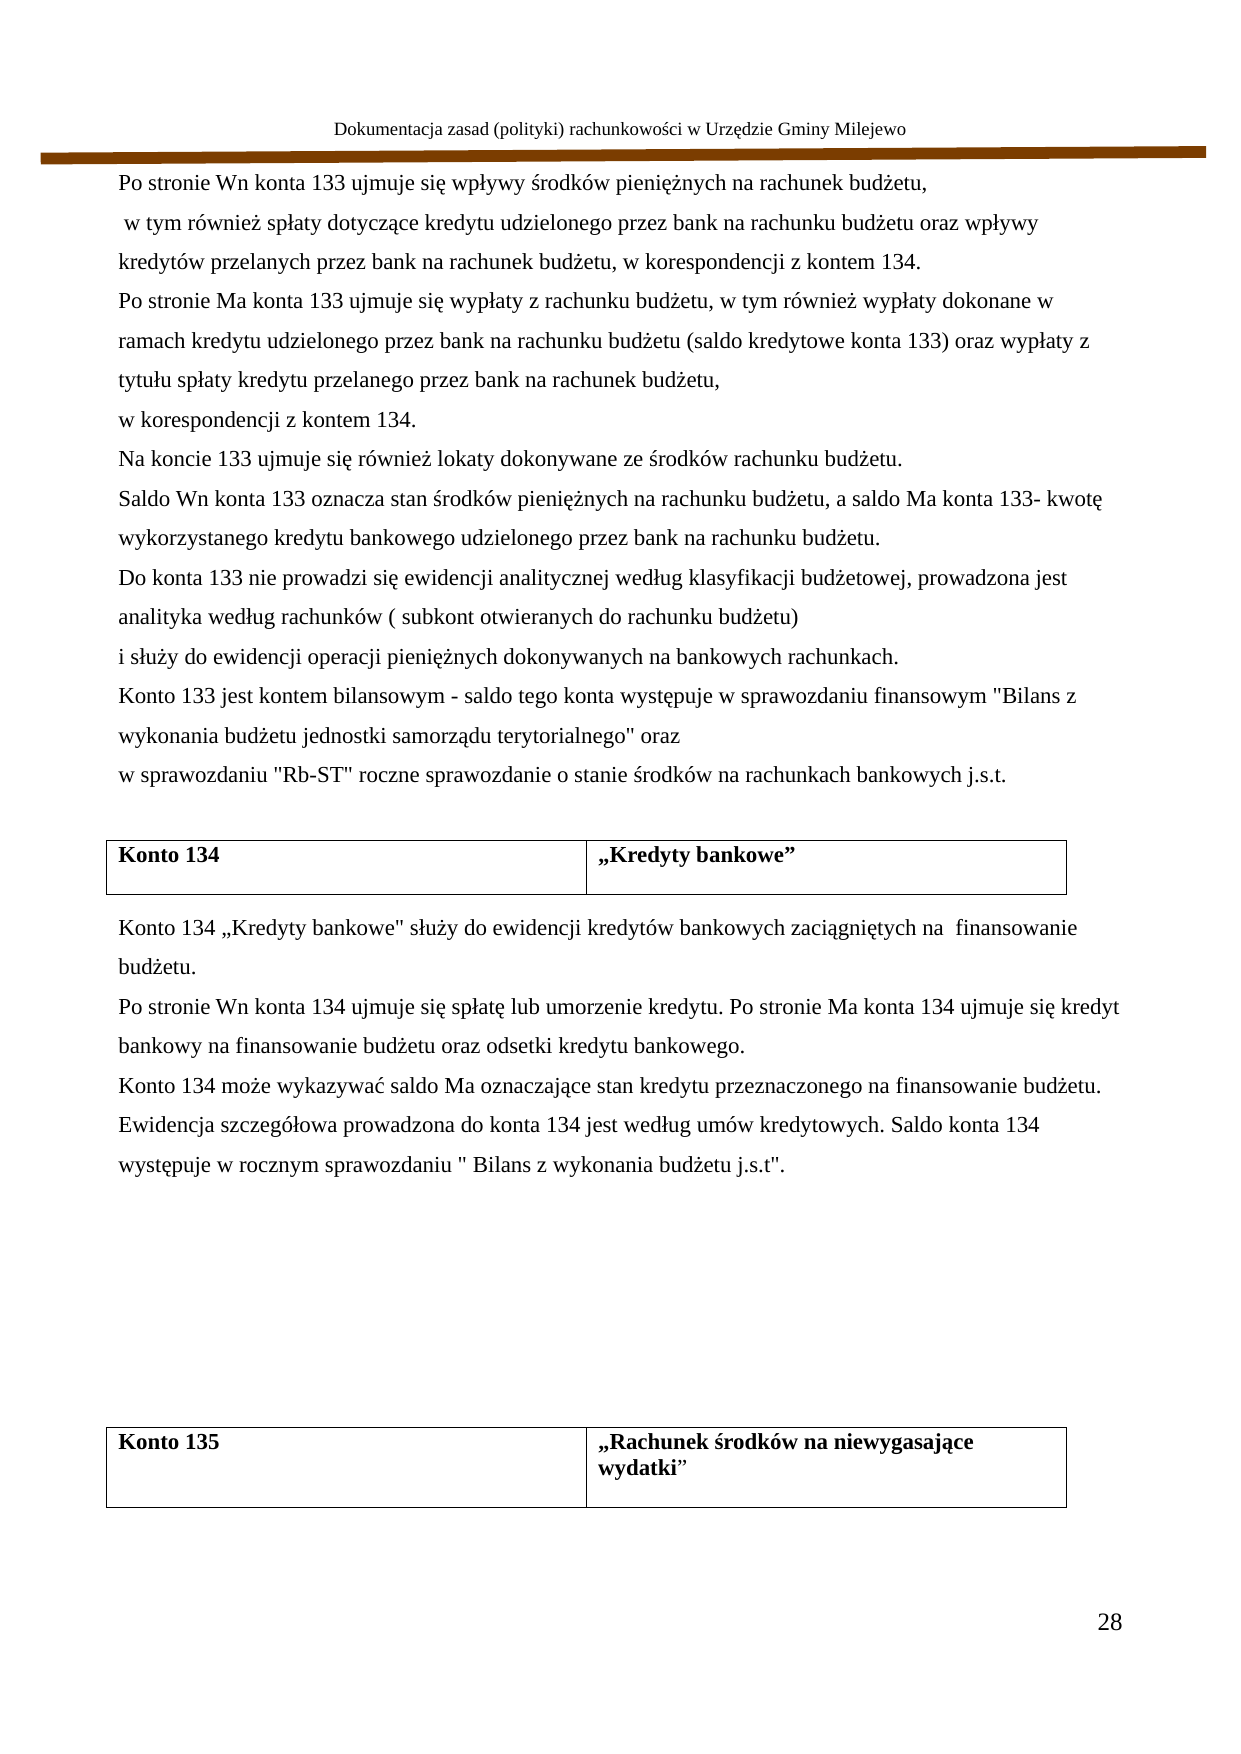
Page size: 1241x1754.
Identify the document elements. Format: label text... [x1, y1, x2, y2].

text Po stronie Wn konta 134 ujmuje się spłatę lub umorzenie kredytu. Po stronie Ma konta 134 ujmuje się kredyt bankowy na finansowanie budżetu oraz odsetki kredytu bankowego. [118, 993, 1122, 1059]
text Po stronie Wn konta 133 ujmuje się wpływy środków pieniężnych na rachunek budżetu, w tym również spłaty dotyczące kredytu udzielonego przez bank na rachunku budżetu oraz wpływy kredytów przelanych przez bank na rachunek budżetu, w korespondencji z kontem 134. [118, 169, 1122, 274]
text Po stronie Ma konta 133 ujmuje się wypłaty z rachunku budżetu, w tym również wypłaty dokonane w ramach kredytu udzielonego przez bank na rachunku budżetu (saldo kredytowe konta 133) oraz wypłaty z tytułu spłaty kredytu przelanego przez bank na rachunek budżetu, w korespondencji z kontem 134. [118, 288, 1122, 432]
text Ewidencja szczegółowa prowadzona do konta 134 jest według umów kredytowych. Saldo konta 134 występuje w rocznym sprawozdaniu " Bilans z wykonania budżetu j.s.t". [118, 1111, 1122, 1177]
text Do konta 133 nie prowadzi się ewidencji analitycznej według klasyfikacji budżetowej, prowadzona jest analityka według rachunków ( subkont otwieranych do rachunku budżetu) i służy do ewidencji operacji pieniężnych dokonywanych na bankowych rachunkach. [118, 564, 1122, 669]
table_header Konto 134 [107, 841, 586, 894]
text Konto 134 „Kredyty bankowe" służy do ewidencji kredytów bankowych zaciągniętych na finansowanie budżetu. [118, 914, 1101, 980]
text Konto 133 jest kontem bilansowym - saldo tego konta występuje w sprawozdaniu finansowym "Bilans z wykonania budżetu jednostki samorządu terytorialnego" oraz w sprawozdaniu "Rb-ST" roczne sprawozdanie o stanie środków na rachunkach bankowych j.s.t. [118, 682, 1122, 788]
text Na koncie 133 ujmuje się również lokaty dokonywane ze środków rachunku budżetu. [118, 446, 1122, 472]
table_header Konto 135 [107, 1428, 586, 1507]
table_header „Kredyty bankowe” [587, 841, 1066, 894]
text Konto 134 może wykazywać saldo Ma oznaczające stan kredytu przeznaczonego na finansowanie budżetu. [118, 1072, 1122, 1098]
table_header „Rachunek środków na niewygasające wydatki” [587, 1428, 1066, 1507]
text Saldo Wn konta 133 oznacza stan środków pieniężnych na rachunku budżetu, a saldo Ma konta 133- kwotę wykorzystanego kredytu bankowego udzielonego przez bank na rachunku budżetu. [118, 485, 1122, 551]
